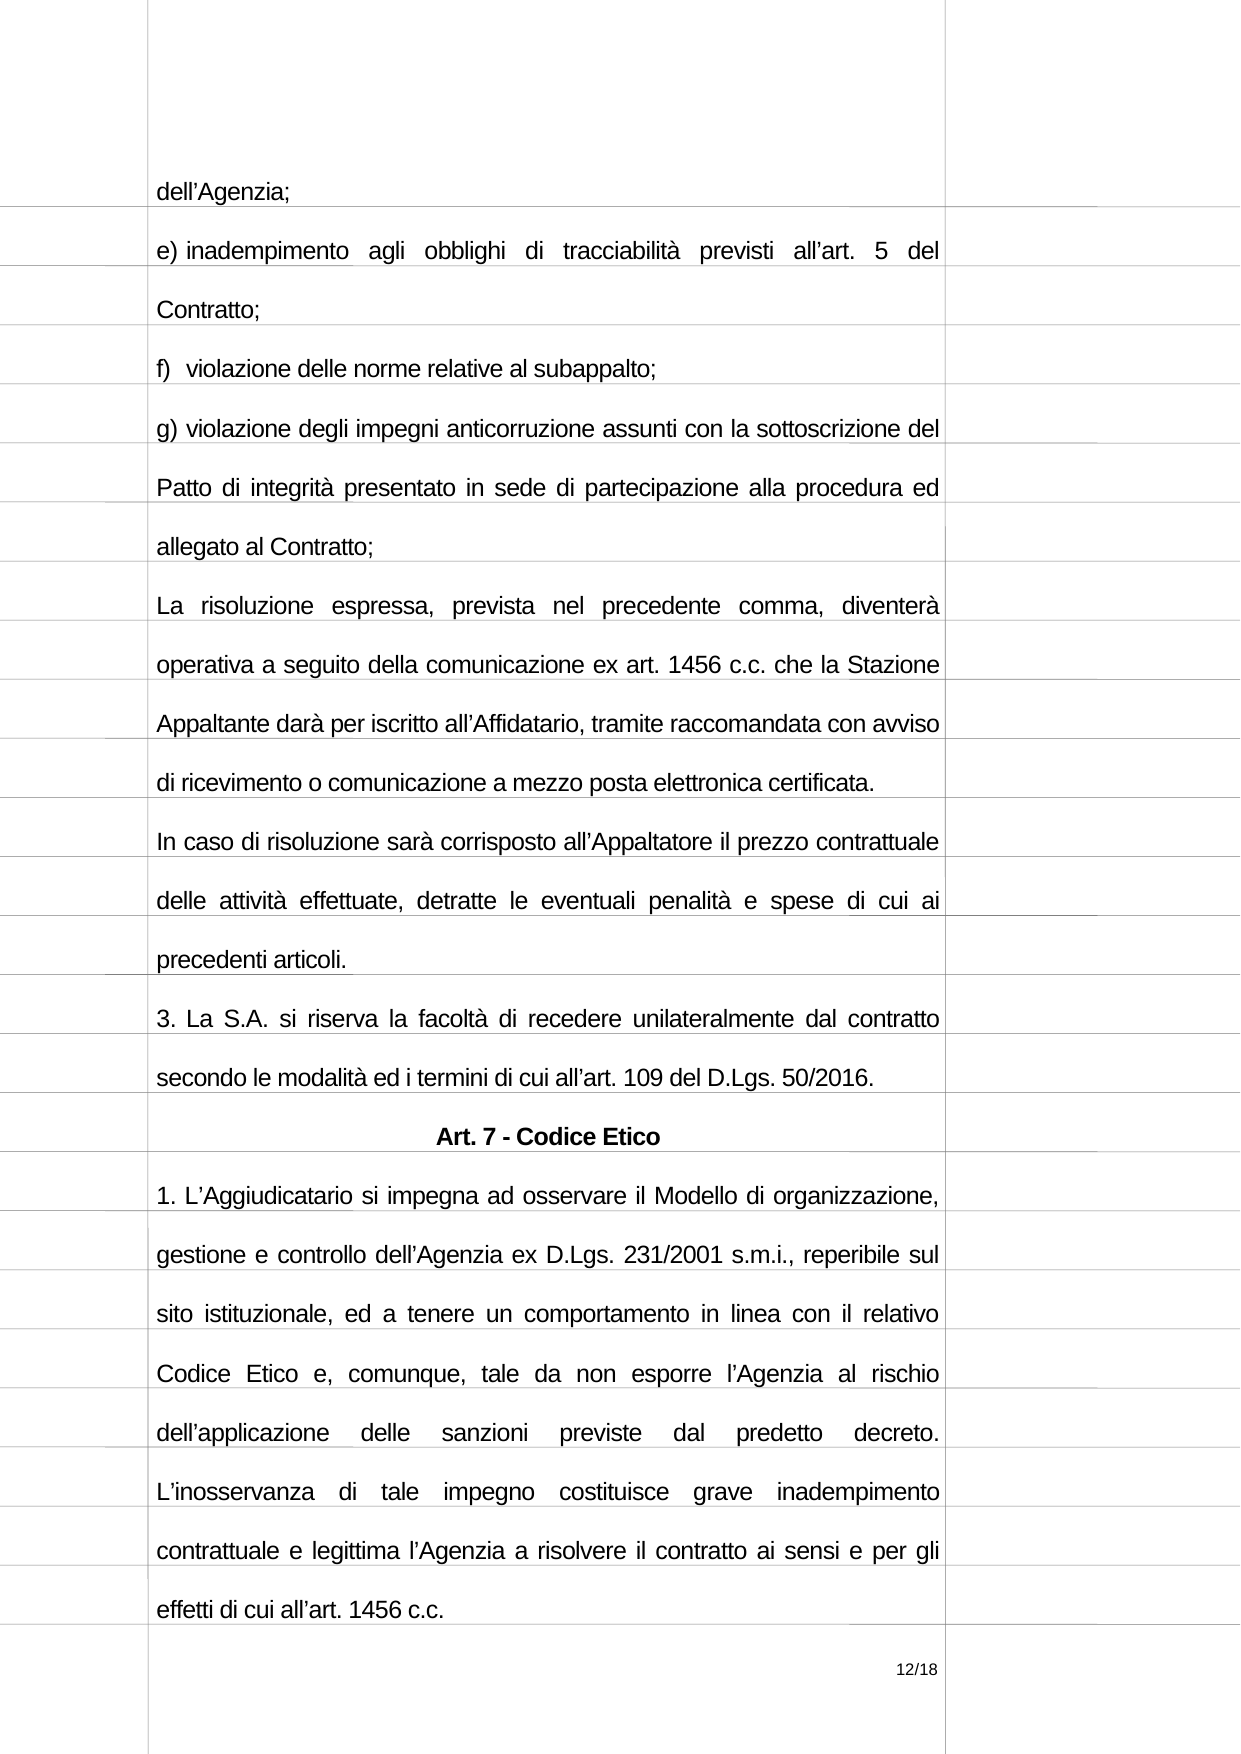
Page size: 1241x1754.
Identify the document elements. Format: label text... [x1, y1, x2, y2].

text di ricevimento o comunicazione a mezzo posta elettronica certificata. [156, 739, 941, 797]
text [156, 207, 941, 213]
text Patto di integrità presentato in sede di partecipazione alla procedura ed [156, 444, 941, 501]
text Codice Etico e, comunque, tale da non esporre l’Agenzia al rischio [156, 1330, 941, 1387]
text [156, 1152, 941, 1158]
text operativa a seguito della comunicazione ex art. 1456 c.c. che la Stazione [156, 621, 941, 678]
text [156, 385, 941, 390]
text allegato al Contratto; [156, 503, 941, 560]
text gestione e controllo dell’Agenzia ex D.Lgs. 231/2001 s.m.i., reperibile sul [156, 1212, 941, 1269]
text 1. L’Aggiudicatario si impegna ad osservare il Modello di organizzazione, [156, 1158, 941, 1210]
text La risoluzione espressa, prevista nel precedente comma, diventerà [156, 567, 941, 619]
text effetti di cui all’art. 1456 c.c. [156, 1566, 941, 1623]
text [156, 1093, 941, 1098]
text delle attività effettuate, detratte le eventuali penalità e spese di cui ai [156, 857, 941, 915]
text L’inosservanza di tale impegno costituisce grave inadempimento [156, 1448, 941, 1505]
text Art. 7 - Codice Etico [156, 1098, 941, 1151]
text secondo le modalità ed i termini di cui all’art. 109 del D.Lgs. 50/2016. [156, 1034, 941, 1092]
text precedenti articoli. [156, 916, 941, 974]
text dell’applicazione delle sanzioni previste dal predetto decreto. [156, 1389, 941, 1446]
text [156, 562, 941, 567]
text e) inadempimento agli obblighi di tracciabilità previsti all’art. 5 del [156, 213, 941, 265]
text 3. La S.A. si riserva la facoltà di recedere unilateralmente dal contratto [156, 980, 941, 1033]
text Contratto; [156, 267, 941, 324]
text [156, 975, 941, 980]
text sito istituzionale, ed a tenere un comportamento in linea con il relativo [156, 1271, 941, 1328]
text [156, 326, 941, 331]
text f) violazione delle norme relative al subappalto; [156, 331, 941, 383]
text Appaltante darà per iscritto all’Affidatario, tramite raccomandata con avviso [156, 680, 941, 738]
text g) violazione degli impegni anticorruzione assunti con la sottoscrizione del [156, 390, 941, 442]
text In caso di risoluzione sarà corrisposto all’Appaltatore il prezzo contrattuale [156, 803, 941, 856]
text contrattuale e legittima l’Agenzia a risolvere il contratto ai sensi e per gli [156, 1507, 941, 1564]
text dell’Agenzia; [156, 153, 941, 206]
